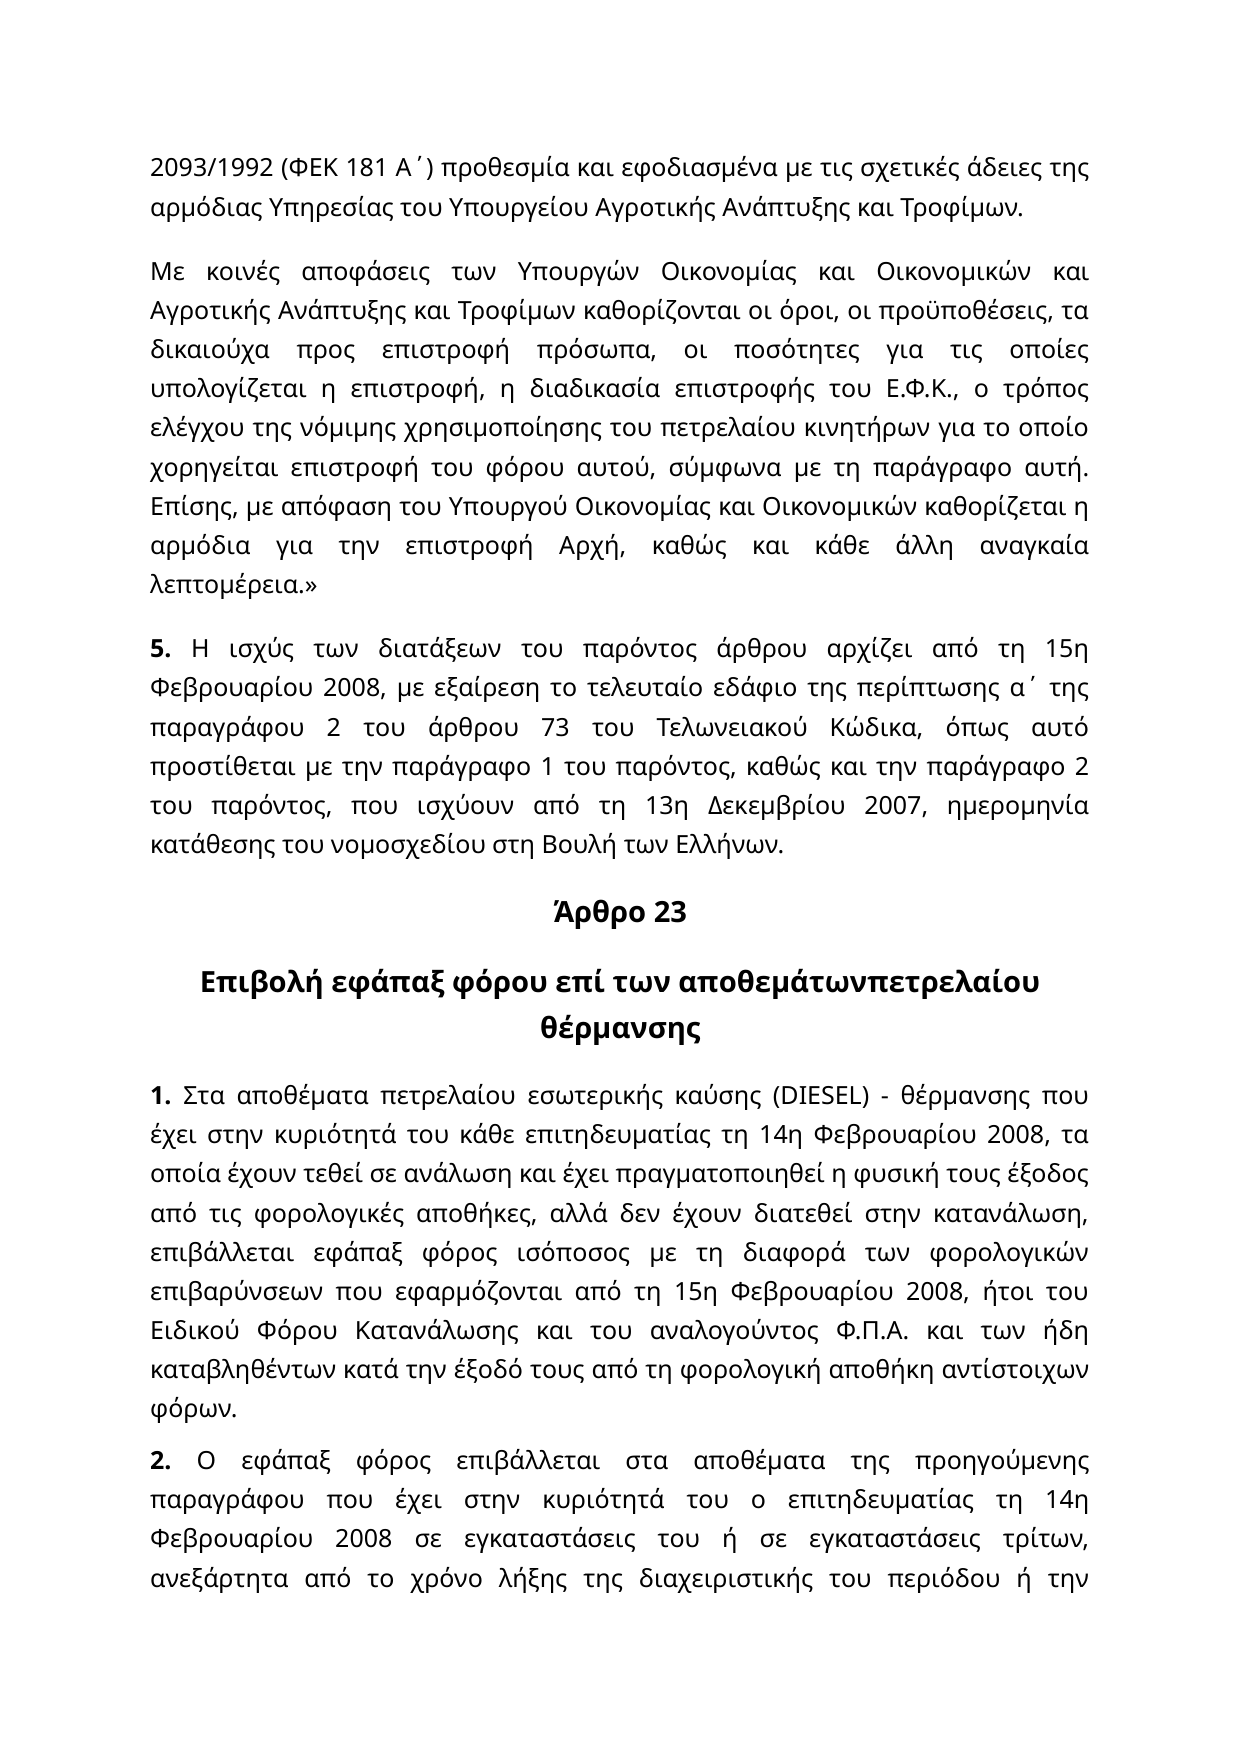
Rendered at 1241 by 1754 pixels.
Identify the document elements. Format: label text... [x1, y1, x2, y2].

subtitle Άρθρο 23 [150, 891, 1090, 931]
text 5. Η ισχύς των διατάξεων του παρόντος άρθρου αρχίζει από τη 15η Φεβρουαρίου 2008, με εξαίρεση το τελευταίο εδάφιο της περίπτωσης α΄ της παραγράφου 2 του άρθρου 73 του Τελωνειακού Κώδικα, όπως αυτό προστίθεται με την παράγραφο 1 του παρόντος, καθώς και την παράγραφο 2 του παρόντος, που ισχύουν από τη 13η Δεκεμβρίου 2007, ημερομηνία κατάθεσης του νομοσχεδίου στη Βουλή των Ελλήνων. [150, 631, 1090, 861]
text Με κοινές αποφάσεις των Υπουργών Οικονομίας και Οικονομικών και Αγροτικής Ανάπτυξης και Τροφίμων καθορίζονται οι όροι, οι προϋποθέσεις, τα δικαιούχα προς επιστροφή πρόσωπα, οι ποσότητες για τις οποίες υπολογίζεται η επιστροφή, η διαδικασία επιστροφής του Ε.Φ.Κ., ο τρόπος ελέγχου της νόμιμης χρησιμοποίησης του πετρελαίου κινητήρων για το οποίο χορηγείται επιστροφή του φόρου αυτού, σύμφωνα με τη παράγραφο αυτή. Επίσης, με απόφαση του Υπουργού Οικονομίας και Οικονομικών καθορίζεται η αρμόδια για την επιστροφή Αρχή, καθώς και κάθε άλλη αναγκαία λεπτομέρεια.» [150, 253, 1090, 601]
text 1. Στα αποθέματα πετρελαίου εσωτερικής καύσης (DIESEL) - θέρμανσης που έχει στην κυριότητά του κάθε επιτηδευματίας τη 14η Φεβρουαρίου 2008, τα οποία έχουν τεθεί σε ανάλωση και έχει πραγματοποιηθεί η φυσική τους έξοδος από τις φορολογικές αποθήκες, αλλά δεν έχουν διατεθεί στην κατανάλωση, επιβάλλεται εφάπαξ φόρος ισόποσος με τη διαφορά των φορολογικών επιβαρύνσεων που εφαρμόζονται από τη 15η Φεβρουαρίου 2008, ήτοι του Ειδικού Φόρου Κατανάλωσης και του αναλογούντος Φ.Π.Α. και των ήδη καταβληθέντων κατά την έξοδό τους από τη φορολογική αποθήκη αντίστοιχων φόρων. [150, 1078, 1090, 1425]
text 2. Ο εφάπαξ φόρος επιβάλλεται στα αποθέματα της προηγούμενης παραγράφου που έχει στην κυριότητά του ο επιτηδευματίας τη 14η Φεβρουαρίου 2008 σε εγκαταστάσεις του ή σε εγκαταστάσεις τρίτων, ανεξάρτητα από το χρόνο λήξης της διαχειριστικής του περιόδου ή την [150, 1443, 1090, 1594]
subtitle Επιβολή εφάπαξ φόρου επί των αποθεμάτωνπετρελαίου θέρμανσης [150, 961, 1090, 1047]
text 2093/1992 (ΦΕΚ 181 Α΄) προθεσμία και εφοδιασμένα με τις σχετικές άδειες της αρμόδιας Υπηρεσίας του Υπουργείου Αγροτικής Ανάπτυξης και Τροφίμων. [150, 150, 1090, 223]
